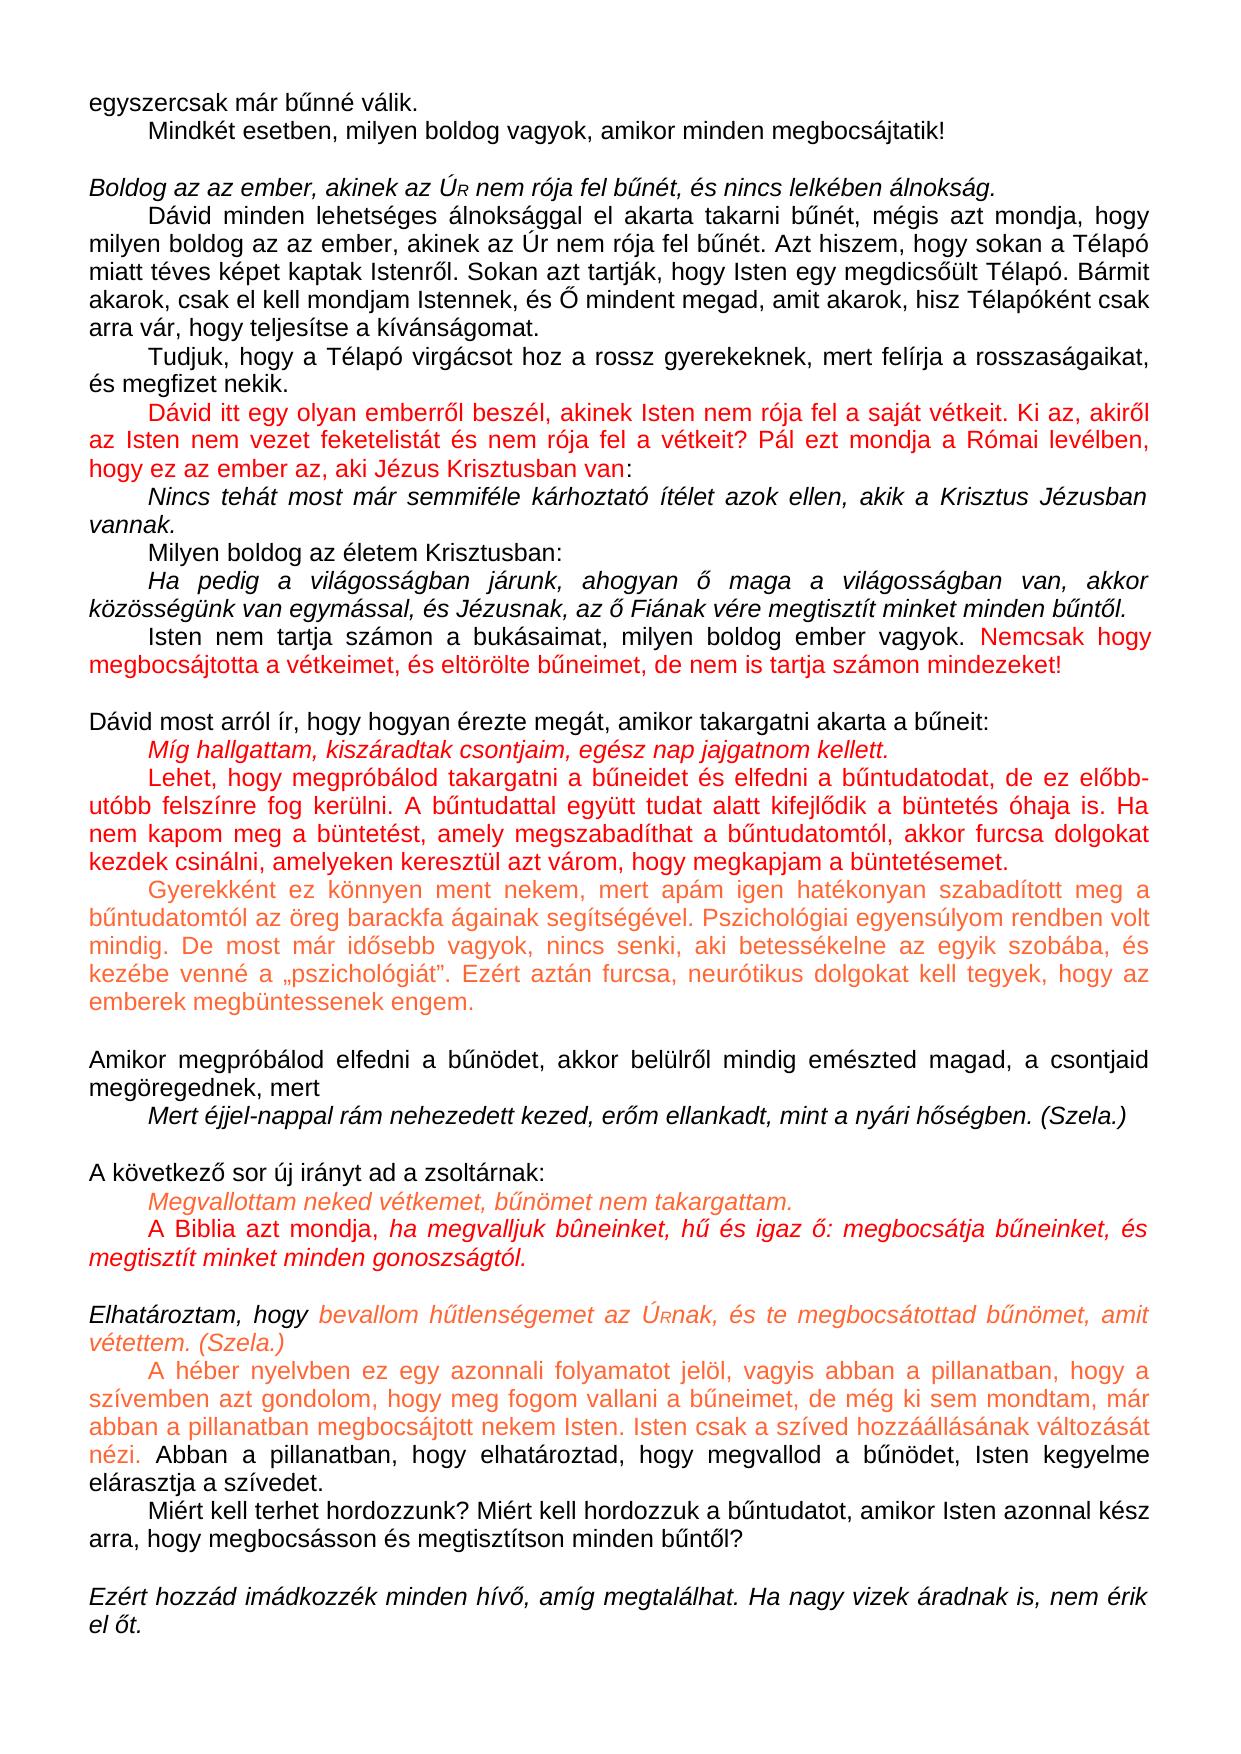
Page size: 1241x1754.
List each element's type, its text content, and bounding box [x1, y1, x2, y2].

text Dávid most arról ír, hogy hogyan érezte megát, amikor takargatni akarta a bűneit: [88, 708, 1152, 736]
text Mert éjjel-nappal rám nehezedett kezed, erőm ellankadt, mint a nyári hőségben. (Szela.) [88, 1102, 1152, 1130]
text Boldog az az ember, akinek az Úr nem rója fel bűnét, és nincs lelkében álnokság. [88, 174, 1152, 202]
text A következő sor új irányt ad a zsoltárnak: [88, 1159, 1152, 1187]
text Ha pedig a világosságban járunk, ahogyan ő maga a világosságban van, akkor közösségünk van egymással, és Jézusnak, az ő Fiának vére megtisztít minket minden bűntől. [88, 566, 1152, 622]
text Elhatároztam, hogy bevallom hűtlenségemet az Úrnak, és te megbocsátottad bűnömet, amit vétettem. (Szela.) [88, 1301, 1152, 1357]
text Dávid itt egy olyan emberről beszél, akinek Isten nem rója fel a saját vétkeit. Ki az, akiről az Isten nem vezet feketelistát és nem rója fel a vétkeit? Pál ezt mondja a Római levélben, hogy ez az ember az, aki Jézus Krisztusban van: [88, 398, 1152, 482]
text A Biblia azt mondja, ha megvalljuk bûneinket, hű és igaz ő: megbocsátja bűneinket, és megtisztít minket minden gonoszságtól. [88, 1215, 1152, 1271]
text Isten nem tartja számon a bukásaimat, milyen boldog ember vagyok. Nemcsak hogy megbocsájtotta a vétkeimet, és eltörölte bűneimet, de nem is tartja számon mindezeket! [88, 622, 1152, 678]
text Nincs tehát most már semmiféle kárhoztató ítélet azok ellen, akik a Krisztus Jézusban vannak. [88, 482, 1152, 538]
text Mindkét esetben, milyen boldog vagyok, amikor minden megbocsájtatik! [88, 117, 1152, 144]
text Ezért hozzád imádkozzék minden hívő, amíg megtalálhat. Ha nagy vizek áradnak is, nem érik el őt. [88, 1582, 1152, 1638]
text A héber nyelvben ez egy azonnali folyamatot jelöl, vagyis abban a pillanatban, hogy a szívemben azt gondolom, hogy meg fogom vallani a bűneimet, de még ki sem mondtam, már abban a pillanatban megbocsájtott nekem Isten. Isten csak a szíved hozzáállásának változását nézi. Abban a pillanatban, hogy elhatároztad, hogy megvallod a bűnödet, Isten kegyelme elárasztja a szívedet. [88, 1357, 1152, 1497]
text Miért kell terhet hordozzunk? Miért kell hordozzuk a bűntudatot, amikor Isten azonnal kész arra, hogy megbocsásson és megtisztítson minden bűntől? [88, 1497, 1152, 1553]
text egyszercsak már bűnné válik. [88, 88, 1152, 117]
text Amikor megpróbálod elfedni a bűnödet, akkor belülről mindig emészted magad, a csontjaid megöregednek, mert [88, 1046, 1152, 1102]
text Tudjuk, hogy a Télapó virgácsot hoz a rossz gyerekeknek, mert felírja a rosszaságaikat, és megfizet nekik. [88, 342, 1152, 398]
text Megvallottam neked vétkemet, bűnömet nem takargattam. [88, 1187, 1152, 1215]
text Míg hallgattam, kiszáradtak csontjaim, egész nap jajgatnom kellett. [88, 736, 1152, 764]
text Milyen boldog az életem Krisztusban: [88, 538, 1152, 566]
text Lehet, hogy megpróbálod takargatni a bűneidet és elfedni a bűntudatodat, de ez előbb-utóbb felszínre fog kerülni. A bűntudattal együtt tudat alatt kifejlődik a büntetés óhaja is. Ha nem kapom meg a büntetést, amely megszabadíthat a bűntudatomtól, akkor furcsa dolgokat kezdek csinálni, amelyeken keresztül azt várom, hogy megkapjam a büntetésemet. [88, 764, 1152, 876]
text Dávid minden lehetséges álnoksággal el akarta takarni bűnét, mégis azt mondja, hogy milyen boldog az az ember, akinek az Úr nem rója fel bűnét. Azt hiszem, hogy sokan a Télapó miatt téves képet kaptak Istenről. Sokan azt tartják, hogy Isten egy megdicsőült Télapó. Bármit akarok, csak el kell mondjam Istennek, és Ő mindent megad, amit akarok, hisz Télapóként csak arra vár, hogy teljesítse a kívánságomat. [88, 202, 1152, 342]
text Gyerekként ez könnyen ment nekem, mert apám igen hatékonyan szabadított meg a bűntudatomtól az öreg barackfa ágainak segítségével. Pszichológiai egyensúlyom rendben volt mindig. De most már idősebb vagyok, nincs senki, aki betessékelne az egyik szobába, és kezébe venné a „pszichológiát”. Ezért aztán furcsa, neurótikus dolgokat kell tegyek, hogy az emberek megbüntessenek engem. [88, 876, 1152, 1016]
